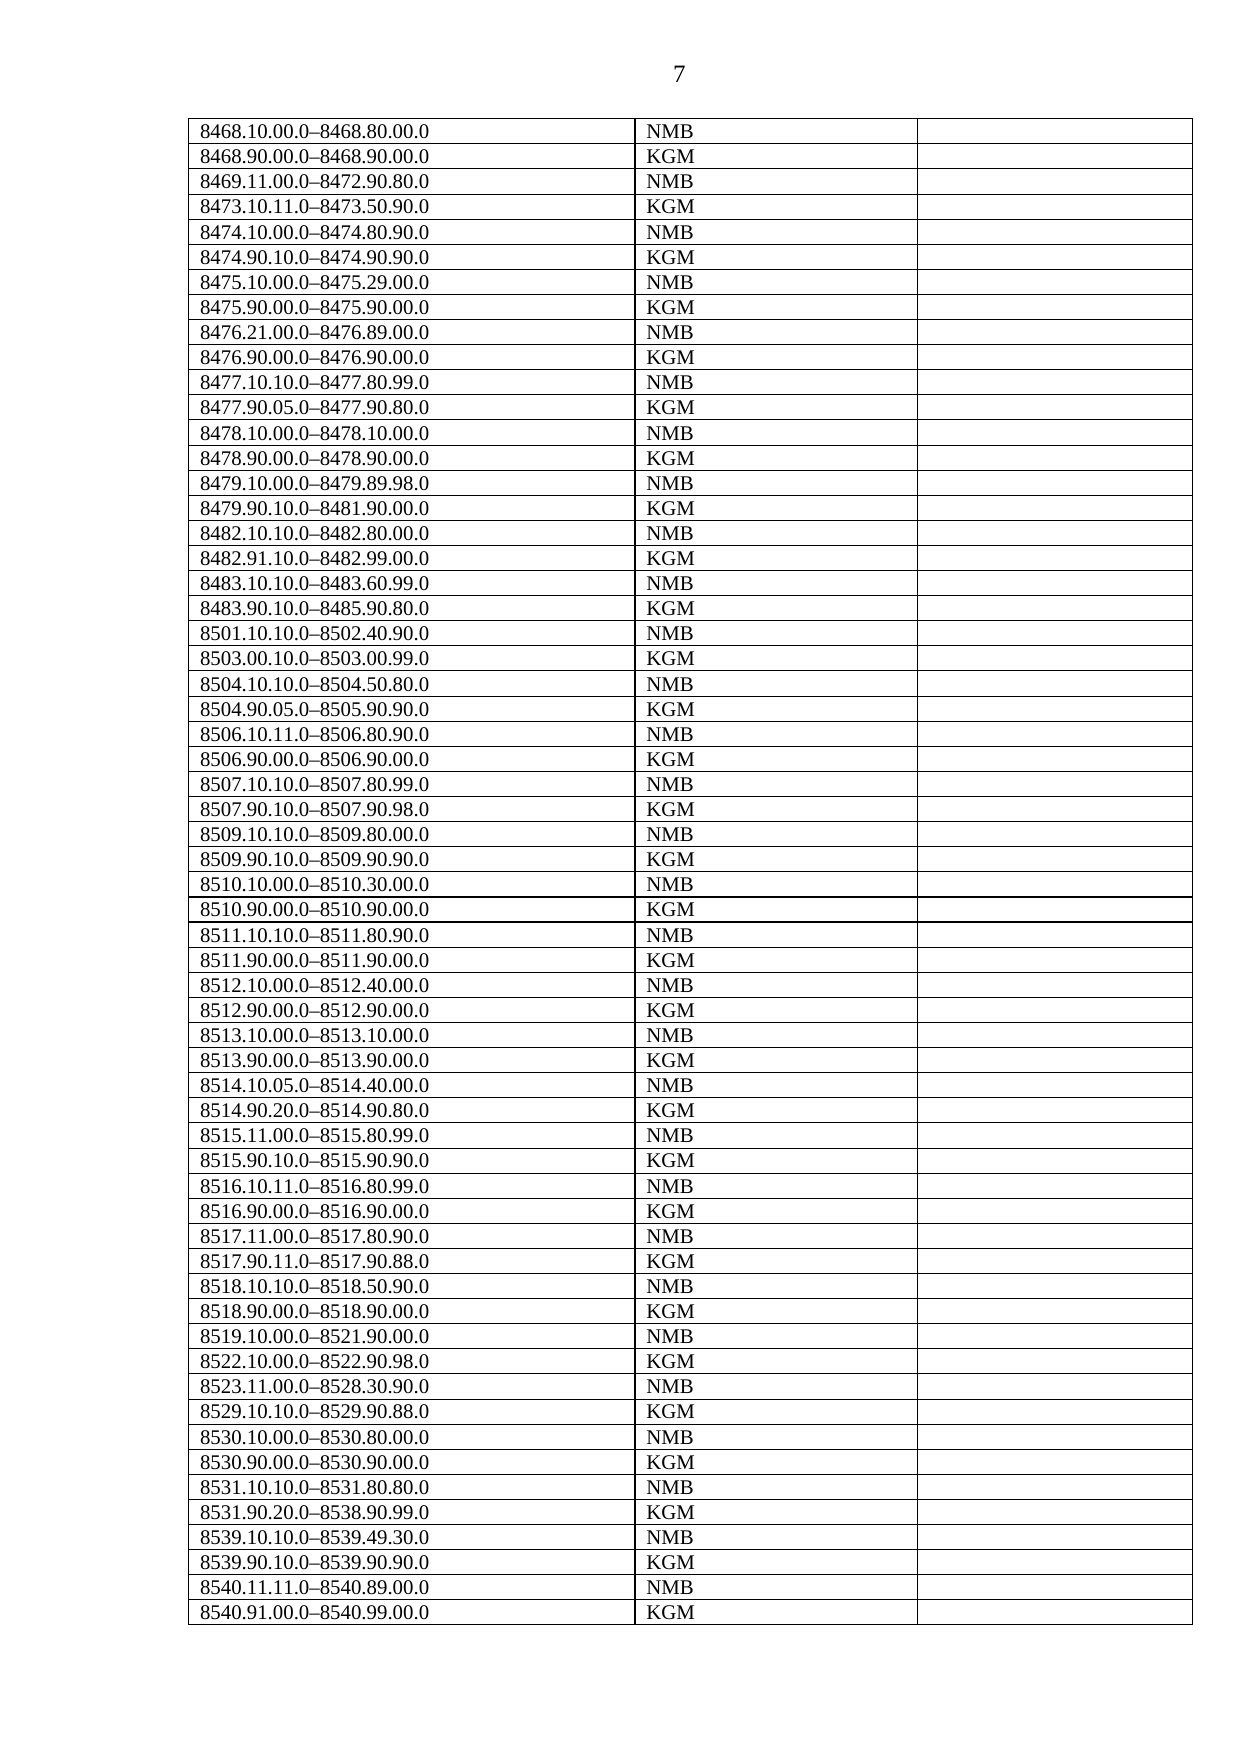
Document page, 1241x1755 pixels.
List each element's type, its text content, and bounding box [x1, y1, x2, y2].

table_cell KGM [636, 345, 917, 369]
table_cell 8513.10.00.0–8513.10.00.0 [189, 1023, 634, 1047]
table_cell [918, 220, 1192, 244]
table_cell 8519.10.00.0–8521.90.00.0 [189, 1324, 634, 1348]
table_cell KGM [636, 1349, 917, 1373]
table_cell KGM [636, 1149, 917, 1172]
table_cell NMB [636, 872, 917, 896]
table_cell [918, 847, 1192, 871]
table_cell 8469.11.00.0–8472.90.80.0 [189, 169, 634, 193]
table_cell KGM [636, 1600, 917, 1624]
table_cell [918, 1525, 1192, 1549]
table_cell NMB [636, 1475, 917, 1499]
table_cell [918, 697, 1192, 721]
table_cell 8518.90.00.0–8518.90.00.0 [189, 1299, 634, 1323]
table_cell [918, 1600, 1192, 1624]
table_cell 8511.10.10.0–8511.80.90.0 [189, 923, 634, 947]
table_cell KGM [636, 446, 917, 469]
table_cell KGM [636, 596, 917, 620]
table_cell 8530.10.00.0–8530.80.00.0 [189, 1425, 634, 1449]
table_cell NMB [636, 923, 917, 947]
table_cell [918, 1425, 1192, 1449]
table_cell 8506.90.00.0–8506.90.00.0 [189, 747, 634, 771]
table_cell 8523.11.00.0–8528.30.90.0 [189, 1374, 634, 1398]
table_cell 8517.11.00.0–8517.80.90.0 [189, 1224, 634, 1248]
table_cell NMB [636, 1073, 917, 1097]
table_cell 8483.90.10.0–8485.90.80.0 [189, 596, 634, 620]
table_cell KGM [636, 948, 917, 972]
table_cell NMB [636, 1224, 917, 1248]
table_cell KGM [636, 1450, 917, 1474]
table_cell NMB [636, 270, 917, 294]
table_cell [918, 1500, 1192, 1524]
table_cell 8477.90.05.0–8477.90.80.0 [189, 395, 634, 419]
table_cell [918, 496, 1192, 520]
table_cell [918, 1450, 1192, 1474]
table_cell KGM [636, 1400, 917, 1423]
table_cell NMB [636, 571, 917, 595]
table_cell KGM [636, 546, 917, 570]
table_cell KGM [636, 646, 917, 670]
table_cell KGM [636, 847, 917, 871]
table_cell NMB [636, 420, 917, 444]
table_cell KGM [636, 295, 917, 319]
table_cell 8515.11.00.0–8515.80.99.0 [189, 1123, 634, 1147]
table_cell 8512.10.00.0–8512.40.00.0 [189, 973, 634, 997]
table_cell [918, 320, 1192, 344]
table_cell 8539.90.10.0–8539.90.90.0 [189, 1550, 634, 1574]
table_cell 8478.10.00.0–8478.10.00.0 [189, 420, 634, 444]
table_cell 8468.10.00.0–8468.80.00.0 [189, 119, 634, 143]
table_cell [918, 998, 1192, 1022]
table_cell KGM [636, 1098, 917, 1122]
table_cell [918, 395, 1192, 419]
table_cell NMB [636, 169, 917, 193]
table_cell NMB [636, 772, 917, 796]
table_cell 8515.90.10.0–8515.90.90.0 [189, 1149, 634, 1172]
table_cell NMB [636, 471, 917, 495]
table_cell 8514.10.05.0–8514.40.00.0 [189, 1073, 634, 1097]
table_cell KGM [636, 797, 917, 821]
table_cell NMB [636, 621, 917, 645]
table_cell 8473.10.11.0–8473.50.90.0 [189, 195, 634, 218]
table_cell [918, 420, 1192, 444]
table_cell [918, 144, 1192, 168]
table_cell NMB [636, 1324, 917, 1348]
table_cell 8474.90.10.0–8474.90.90.0 [189, 245, 634, 269]
table_cell NMB [636, 320, 917, 344]
table_cell NMB [636, 822, 917, 846]
table_cell NMB [636, 1425, 917, 1449]
table_cell 8501.10.10.0–8502.40.90.0 [189, 621, 634, 645]
table_cell [918, 722, 1192, 746]
table_cell KGM [636, 898, 917, 921]
table_cell [918, 571, 1192, 595]
table_cell [918, 596, 1192, 620]
table_cell [918, 1224, 1192, 1248]
table_cell 8483.10.10.0–8483.60.99.0 [189, 571, 634, 595]
table_cell NMB [636, 1575, 917, 1599]
table_cell [918, 621, 1192, 645]
table_cell [918, 646, 1192, 670]
table_cell [918, 1374, 1192, 1398]
table_cell 8475.10.00.0–8475.29.00.0 [189, 270, 634, 294]
table_cell NMB [636, 973, 917, 997]
table_cell [918, 1400, 1192, 1423]
table_cell [918, 345, 1192, 369]
table_cell KGM [636, 1500, 917, 1524]
table_cell [918, 546, 1192, 570]
table_cell 8474.10.00.0–8474.80.90.0 [189, 220, 634, 244]
table_cell KGM [636, 496, 917, 520]
table_cell NMB [636, 1123, 917, 1147]
table_cell [918, 772, 1192, 796]
table_cell KGM [636, 195, 917, 218]
table_cell [918, 119, 1192, 143]
table_cell KGM [636, 144, 917, 168]
table_cell 8531.10.10.0–8531.80.80.0 [189, 1475, 634, 1499]
table_cell NMB [636, 1023, 917, 1047]
table_cell NMB [636, 1374, 917, 1398]
table_cell [918, 1098, 1192, 1122]
table_cell [918, 1299, 1192, 1323]
table_cell [918, 923, 1192, 947]
table_cell KGM [636, 1048, 917, 1072]
table_cell [918, 1073, 1192, 1097]
table_cell 8478.90.00.0–8478.90.00.0 [189, 446, 634, 469]
table_cell [918, 797, 1192, 821]
table_cell 8518.10.10.0–8518.50.90.0 [189, 1274, 634, 1298]
table_cell [918, 245, 1192, 269]
table_cell 8509.10.10.0–8509.80.00.0 [189, 822, 634, 846]
table_cell [918, 1550, 1192, 1574]
table_cell 8513.90.00.0–8513.90.00.0 [189, 1048, 634, 1072]
table_cell [918, 747, 1192, 771]
table_cell 8507.90.10.0–8507.90.98.0 [189, 797, 634, 821]
table_cell 8531.90.20.0–8538.90.99.0 [189, 1500, 634, 1524]
table_cell 8509.90.10.0–8509.90.90.0 [189, 847, 634, 871]
table_cell 8516.10.11.0–8516.80.99.0 [189, 1174, 634, 1198]
table_cell 8530.90.00.0–8530.90.00.0 [189, 1450, 634, 1474]
table_cell [918, 1324, 1192, 1348]
table_cell 8503.00.10.0–8503.00.99.0 [189, 646, 634, 670]
table_cell NMB [636, 722, 917, 746]
table_cell 8507.10.10.0–8507.80.99.0 [189, 772, 634, 796]
table_cell [918, 1274, 1192, 1298]
table_cell 8479.90.10.0–8481.90.00.0 [189, 496, 634, 520]
table_cell 8516.90.00.0–8516.90.00.0 [189, 1199, 634, 1223]
table_cell KGM [636, 1249, 917, 1273]
table_cell [918, 898, 1192, 921]
table_cell [918, 1123, 1192, 1147]
table_cell KGM [636, 1299, 917, 1323]
table_cell [918, 948, 1192, 972]
table_cell 8510.90.00.0–8510.90.00.0 [189, 898, 634, 921]
table_cell NMB [636, 671, 917, 696]
table_cell 8539.10.10.0–8539.49.30.0 [189, 1525, 634, 1549]
table_cell 8476.21.00.0–8476.89.00.0 [189, 320, 634, 344]
table_cell 8514.90.20.0–8514.90.80.0 [189, 1098, 634, 1122]
table_cell 8529.10.10.0–8529.90.88.0 [189, 1400, 634, 1423]
table_cell NMB [636, 370, 917, 394]
table_cell 8540.11.11.0–8540.89.00.0 [189, 1575, 634, 1599]
table_cell 8512.90.00.0–8512.90.00.0 [189, 998, 634, 1022]
table_cell [918, 973, 1192, 997]
table_cell 8504.90.05.0–8505.90.90.0 [189, 697, 634, 721]
table_cell [918, 471, 1192, 495]
table_cell [918, 1174, 1192, 1198]
table_cell KGM [636, 998, 917, 1022]
table_cell KGM [636, 245, 917, 269]
table_cell NMB [636, 521, 917, 545]
table_cell [918, 1149, 1192, 1172]
table_cell [918, 822, 1192, 846]
table_cell [918, 1199, 1192, 1223]
table_cell 8482.10.10.0–8482.80.00.0 [189, 521, 634, 545]
table_cell [918, 1023, 1192, 1047]
table_cell 8479.10.00.0–8479.89.98.0 [189, 471, 634, 495]
table_cell 8476.90.00.0–8476.90.00.0 [189, 345, 634, 369]
table_cell 8482.91.10.0–8482.99.00.0 [189, 546, 634, 570]
table_cell 8540.91.00.0–8540.99.00.0 [189, 1600, 634, 1624]
table_cell 8517.90.11.0–8517.90.88.0 [189, 1249, 634, 1273]
table_cell [918, 521, 1192, 545]
table_cell KGM [636, 395, 917, 419]
table_cell 8468.90.00.0–8468.90.00.0 [189, 144, 634, 168]
table_cell NMB [636, 1174, 917, 1198]
table_cell 8504.10.10.0–8504.50.80.0 [189, 671, 634, 696]
table_cell [918, 1249, 1192, 1273]
table_cell [918, 1048, 1192, 1072]
table_cell 8511.90.00.0–8511.90.00.0 [189, 948, 634, 972]
table_cell [918, 872, 1192, 896]
table_cell 8522.10.00.0–8522.90.98.0 [189, 1349, 634, 1373]
table_cell 8477.10.10.0–8477.80.99.0 [189, 370, 634, 394]
table_cell [918, 295, 1192, 319]
table_cell [918, 1575, 1192, 1599]
table_cell KGM [636, 1199, 917, 1223]
table_cell KGM [636, 1550, 917, 1574]
table_cell [918, 446, 1192, 469]
table_cell [918, 1475, 1192, 1499]
table_cell [918, 270, 1192, 294]
table_cell [918, 1349, 1192, 1373]
table_cell [918, 370, 1192, 394]
table_cell KGM [636, 697, 917, 721]
table_cell NMB [636, 220, 917, 244]
table_cell KGM [636, 747, 917, 771]
table_cell 8510.10.00.0–8510.30.00.0 [189, 872, 634, 896]
table_cell NMB [636, 1274, 917, 1298]
table_cell [918, 195, 1192, 218]
table_cell 8506.10.11.0–8506.80.90.0 [189, 722, 634, 746]
table_cell NMB [636, 1525, 917, 1549]
table_cell NMB [636, 119, 917, 143]
table_cell [918, 169, 1192, 193]
table_cell 8475.90.00.0–8475.90.00.0 [189, 295, 634, 319]
table_cell [918, 671, 1192, 696]
